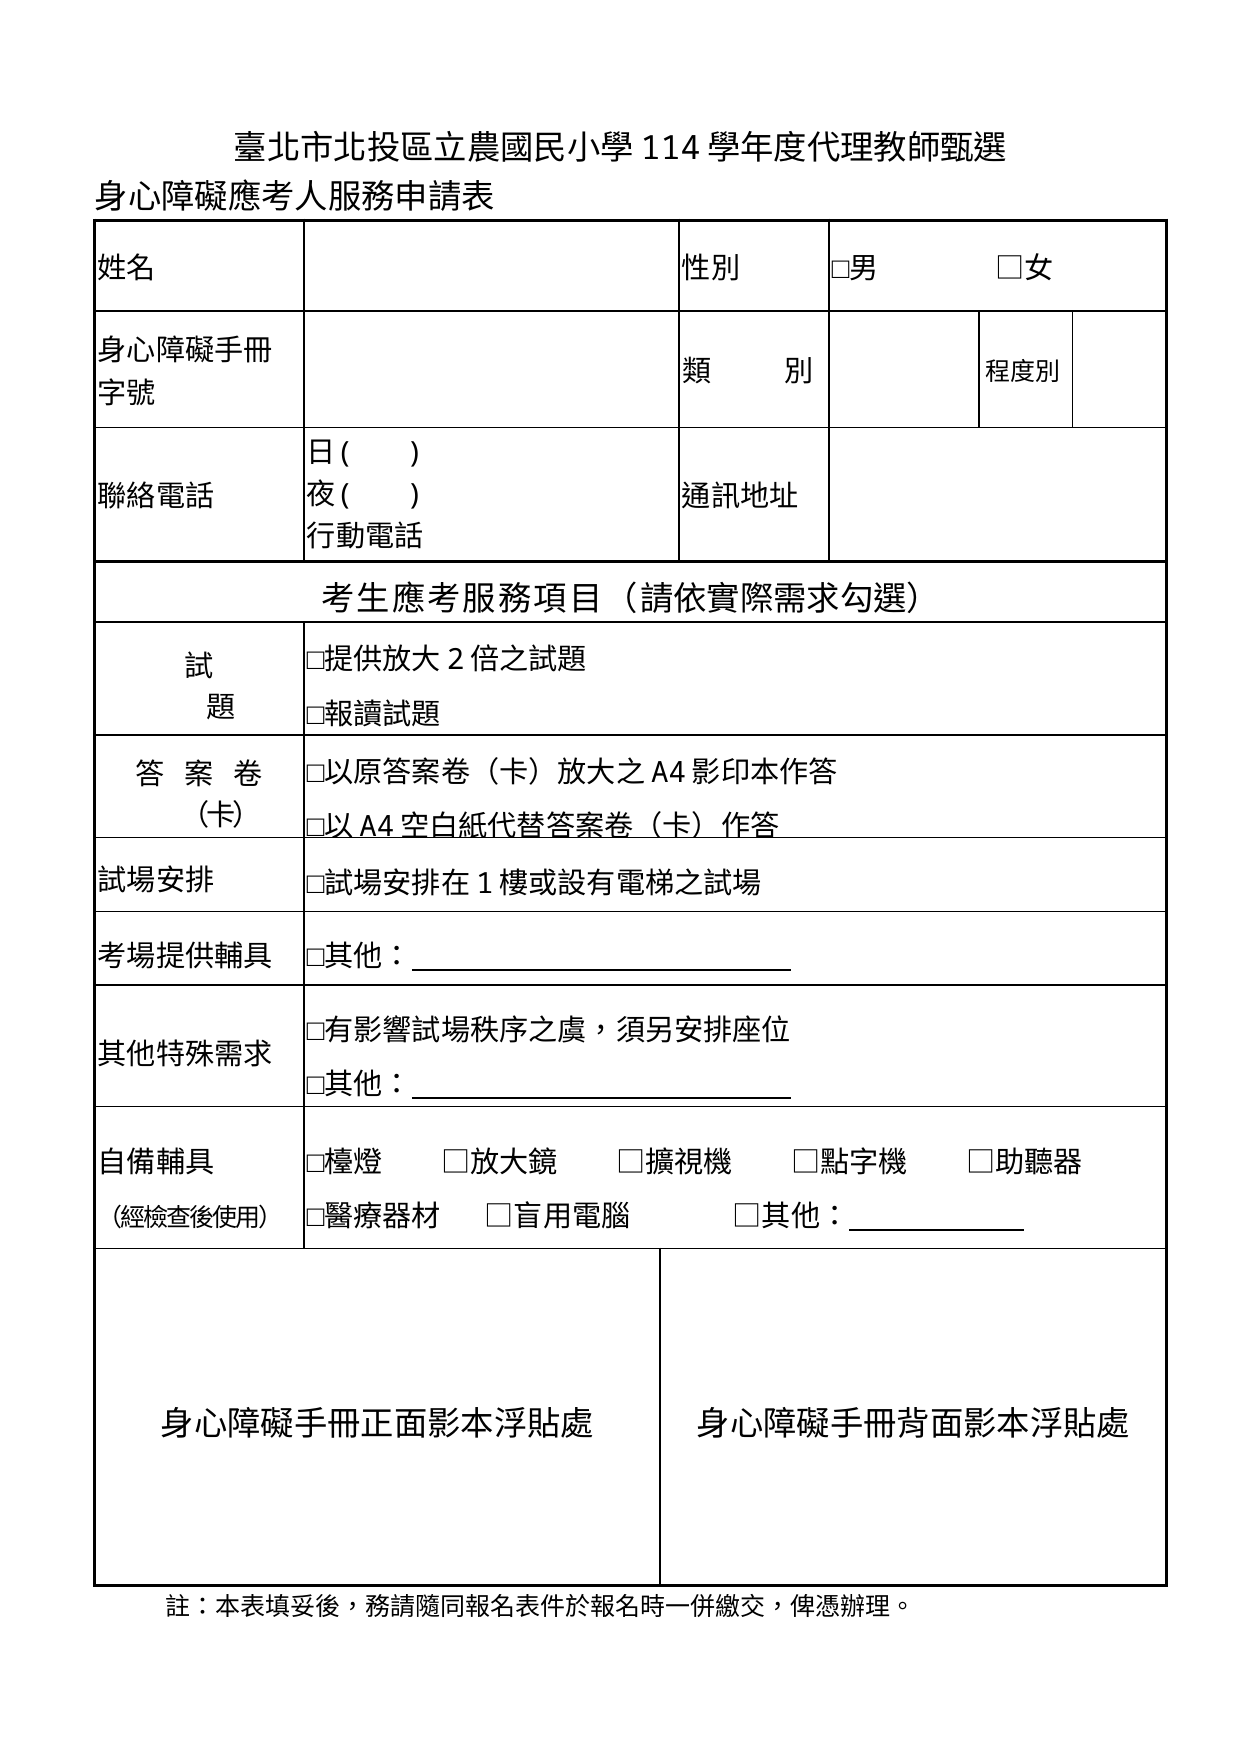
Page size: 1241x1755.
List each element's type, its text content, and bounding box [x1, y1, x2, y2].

table_header [305, 222, 678, 310]
table_header 性別 [680, 222, 828, 310]
text 身心障礙應考人服務申請表 [94, 170, 1146, 218]
table_header □男 □女 [830, 222, 1165, 310]
table_cell 考生應考服務項目（請依實際需求勾選） [96, 563, 1165, 621]
text 註：本表填妥後，務請隨同報名表件於報名時一併繳交，俾憑辦理。 [115, 1587, 1146, 1623]
table_cell 試 題 [96, 623, 303, 734]
table_header 姓名 [96, 222, 303, 310]
table_cell □提供放大2倍之試題 □報讀試題 [305, 623, 1165, 734]
table_cell 通訊地址 [680, 428, 828, 560]
table_cell 試場安排 [96, 838, 303, 911]
table_cell □以原答案卷（卡）放大之A4影印本作答 □以A4空白紙代替答案卷（卡）作答 [305, 736, 1165, 837]
table_cell 日( ) 夜( ) 行動電話 [305, 428, 678, 560]
table_cell 自備輔具 （經檢查後使用） [96, 1107, 303, 1247]
table_cell 考場提供輔具 [96, 912, 303, 984]
table_cell [1073, 312, 1165, 427]
table_cell □其他： [305, 912, 1165, 984]
table_cell 程度別 [980, 312, 1072, 427]
table_cell [305, 312, 678, 427]
table_cell 其他特殊需求 [96, 986, 303, 1106]
table_cell 答 案 卷 （卡） [96, 736, 303, 837]
table_cell [830, 428, 1165, 560]
table_cell 聯絡電話 [96, 428, 303, 560]
table_cell □檯燈 □放大鏡 □擴視機 □點字機 □助聽器 □醫療器材 □盲用電腦 □其他： [305, 1107, 1165, 1247]
text 臺北市北投區立農國民小學114學年度代理教師甄選 [94, 118, 1146, 170]
table_cell 類 別 [680, 312, 828, 427]
table_cell □有影響試場秩序之虞，須另安排座位 □其他： [305, 986, 1165, 1106]
table_cell [830, 312, 978, 427]
table_cell 身心障礙手冊背面影本浮貼處 [661, 1249, 1165, 1583]
table_cell 身心障礙手冊正面影本浮貼處 [96, 1249, 659, 1583]
table_cell □試場安排在1樓或設有電梯之試場 [305, 838, 1165, 911]
table_cell 身心障礙手冊字號 [96, 312, 303, 427]
